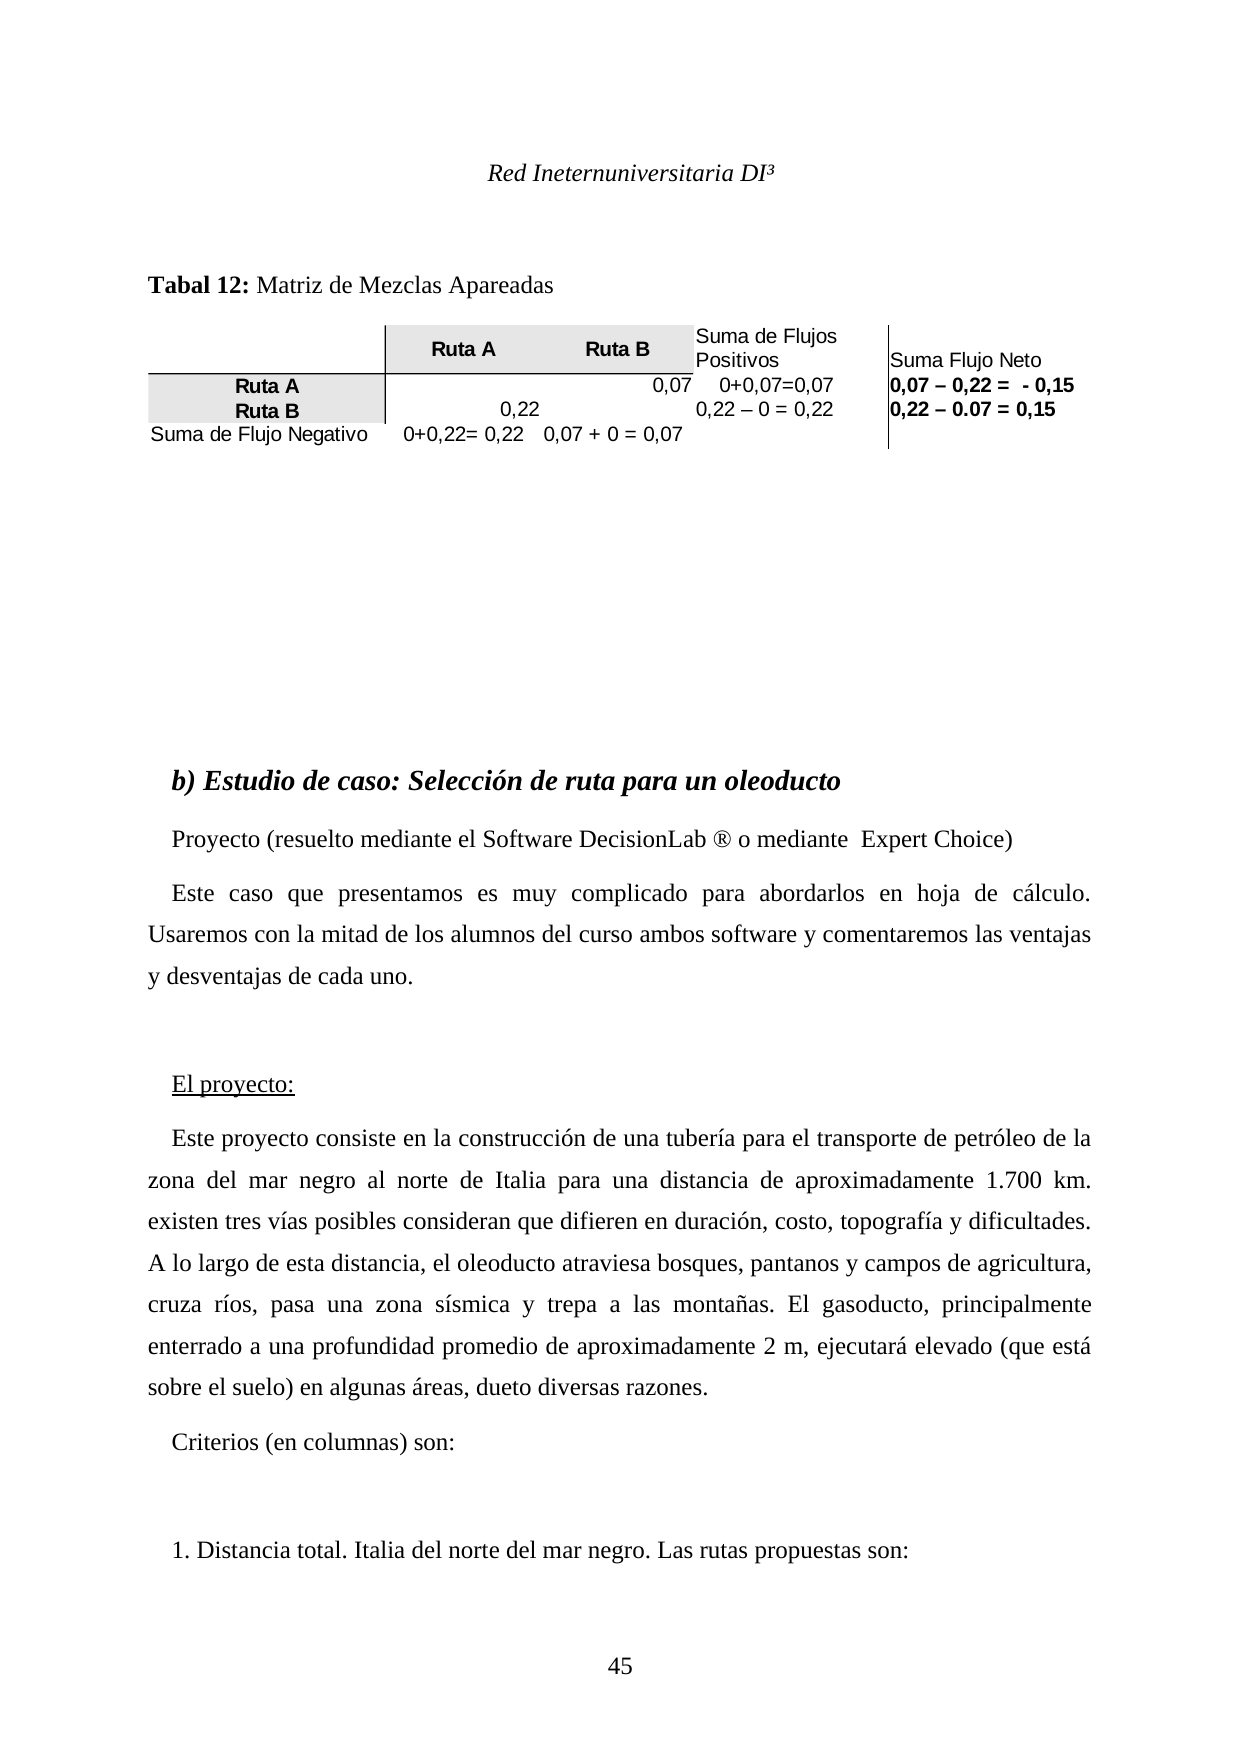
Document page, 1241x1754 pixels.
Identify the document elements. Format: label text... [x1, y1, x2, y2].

text Proyecto (resuelto mediante el Software DecisionLab ® o mediante Expert Choice) [148, 825, 1092, 852]
text Este proyecto consiste en la construcción de una tubería para el transporte de petróleo de la zona del mar negro al norte de Italia para una distancia de aproximadamente 1.700 km. existen tres vías posibles consideran que difieren en duración, costo, topografía y dificultades. A lo largo de esta distancia, el oleoducto atraviesa bosques, pantanos y campos de agricultura, cruza ríos, pasa una zona sísmica y trepa a las montañas. El gasoducto, principalmente enterrado a una profundidad promedio de aproximadamente 2 m, ejecutará elevado (que está sobre el suelo) en algunas áreas, dueto diversas razones. [148, 1124, 1092, 1401]
text Tabal 12: Matriz de Mezclas Apareadas [148, 271, 1092, 298]
subtitle b) Estudio de caso: Selección de ruta para un oleoducto [148, 764, 1092, 796]
text 1. Distancia total. Italia del norte del mar negro. Las rutas propuestas son: [148, 1536, 1092, 1563]
text El proyecto: [148, 1070, 1092, 1098]
text Criterios (en columnas) son: [148, 1428, 1092, 1455]
text Este caso que presentamos es muy complicado para abordarlos en hoja de cálculo. Usaremos con la mitad de los alumnos del curso ambos software y comentaremos las ventajas y desventajas de cada uno. [148, 879, 1092, 990]
